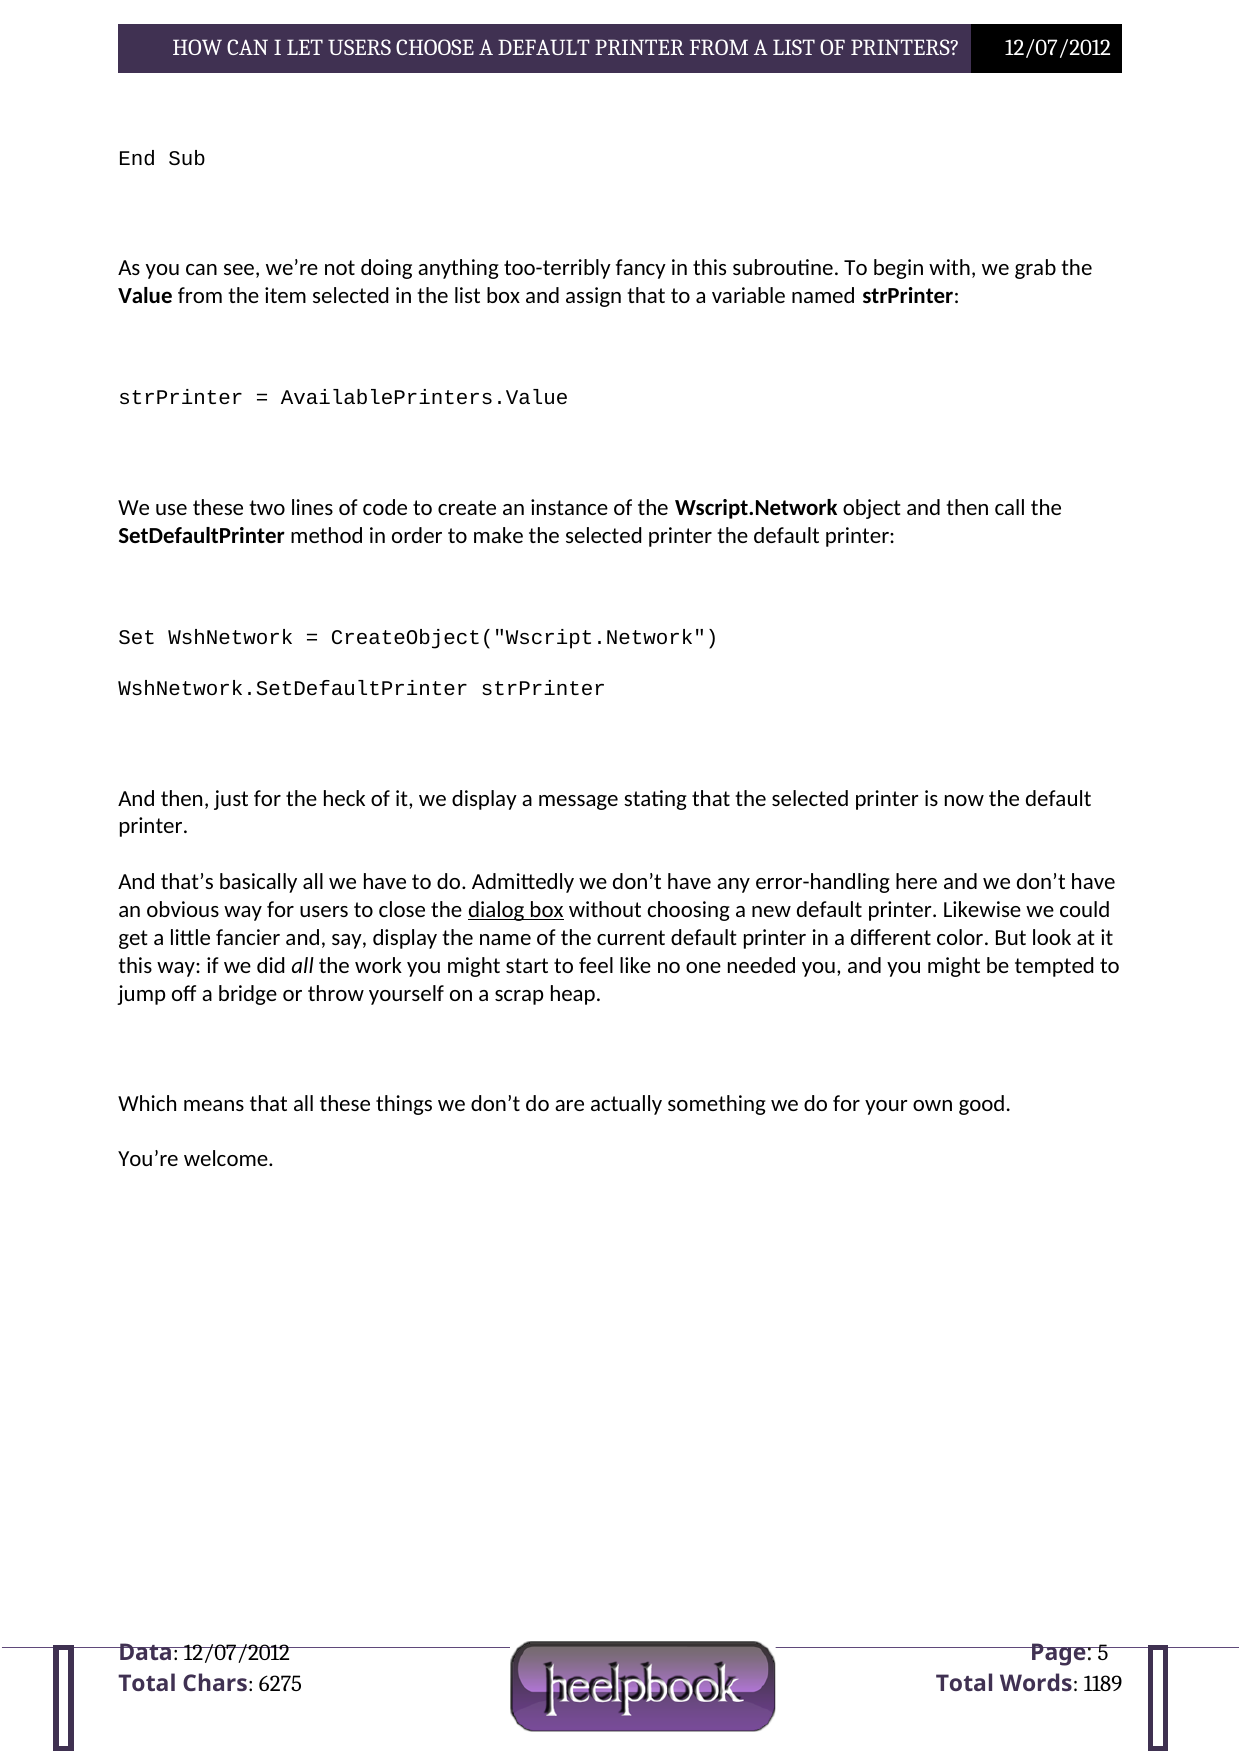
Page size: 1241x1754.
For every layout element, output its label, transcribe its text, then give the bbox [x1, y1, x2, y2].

text And that’s basically all we have to do. Admittedly we don’t have any error-handling here and we don’t have an obvious way for users to close the dialog box without choosing a new default printer. Likewise we could get a little fancier and, say, display the name of the current default printer in a different color. But look at it this way: if we did all the work you might start to feel like no one needed you, and you might be tempted to jump off a bridge or throw yourself on a scrap heap. [118, 867, 1122, 1007]
text strPrinter = AvailablePrinters.Value [118, 387, 1122, 411]
text You’re welcome. [118, 1144, 1122, 1172]
text Set WshNetwork = CreateObject("Wscript.Network") [118, 627, 1122, 651]
text End Sub [118, 148, 1122, 171]
text WshNetwork.SetDefaultPrinter strPrinter [118, 678, 1122, 701]
text And then, just for the heck of it, we display a message stating that the selected printer is now the default printer. [118, 784, 1122, 840]
text Which means that all these things we don’t do are actually something we do for your own good. [118, 1089, 1122, 1117]
text We use these two lines of code to create an instance of the Wscript.Network object and then call the SetDefaultPrinter method in order to make the selected printer the default printer: [118, 493, 1122, 549]
text As you can see, we’re not doing anything too-terribly fancy in this subroutine. To begin with, we grab the Value from the item selected in the list box and assign that to a variable named strPrinter: [118, 253, 1122, 309]
